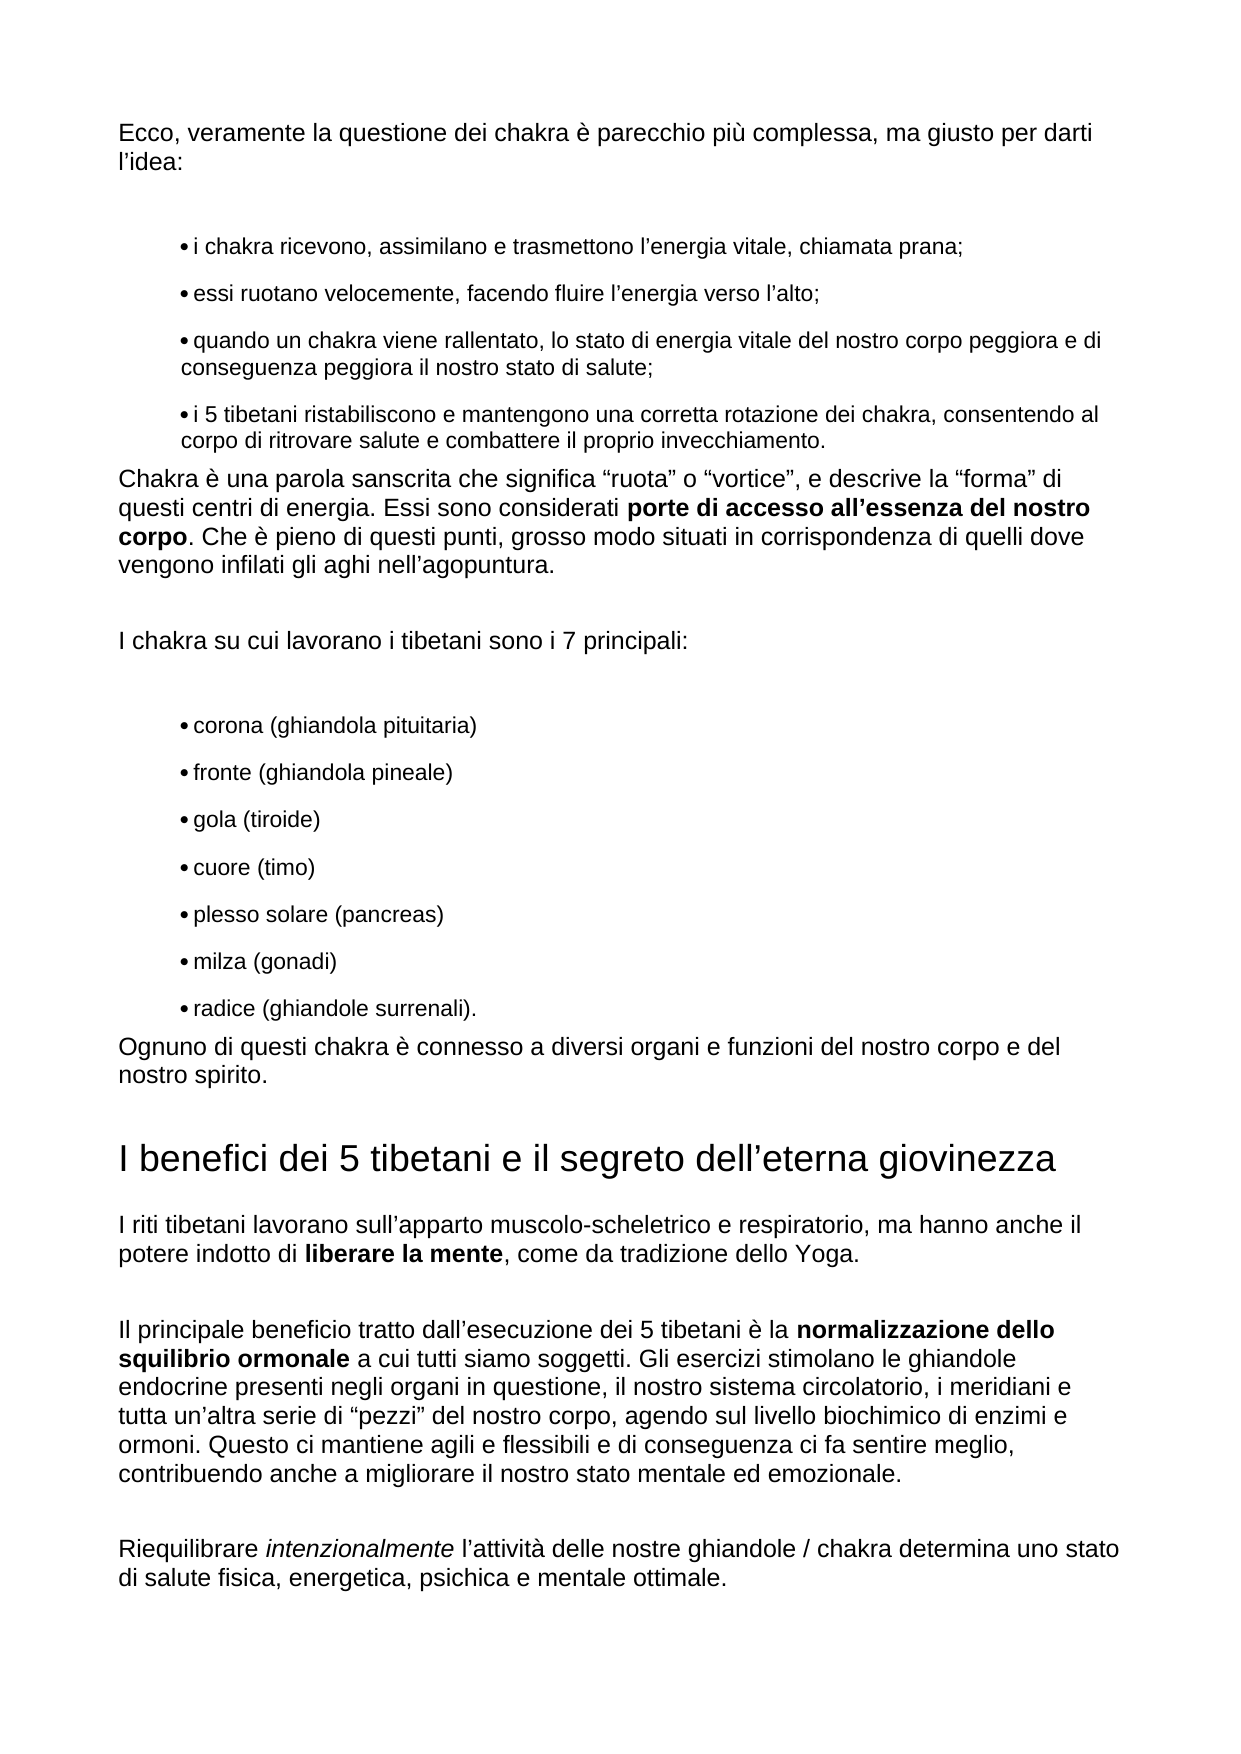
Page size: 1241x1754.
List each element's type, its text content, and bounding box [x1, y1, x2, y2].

list i chakra ricevono, assimilano e trasmettono l’energia vitale, chiamata prana; [181, 233, 1122, 259]
list gola (tiroide) [181, 806, 1122, 833]
list essi ruotano velocemente, facendo fluire l’energia verso l’alto; [181, 280, 1122, 306]
text Ognuno di questi chakra è connesso a diversi organi e funzioni del nostro corpo e del nostro spirito. [118, 1032, 1122, 1089]
text Il principale beneficio tratto dall’esecuzione dei 5 tibetani è la normalizzazione dello squilibrio ormonale a cui tutti siamo soggetti. Gli esercizi stimolano le ghiandole endocrine presenti negli organi in questione, il nostro sistema circolatorio, i meridiani e tutta un’altra serie di “pezzi” del nostro corpo, agendo sul livello biochimico di enzimi e ormoni. Questo ci mantiene agili e flessibili e di conseguenza ci fa sentire meglio, contribuendo anche a migliorare il nostro stato mentale ed emozionale. [118, 1315, 1122, 1487]
list corona (ghiandola pituitaria) [181, 712, 1122, 738]
list quando un chakra viene rallentato, lo stato di energia vitale del nostro corpo peggiora e di conseguenza peggiora il nostro stato di salute; [181, 327, 1122, 380]
text Chakra è una parola sanscrita che significa “ruota” o “vortice”, e descrive la “forma” di questi centri di energia. Essi sono considerati porte di accesso all’essenza del nostro corpo. Che è pieno di questi punti, grosso modo situati in corrispondenza di quelli dove vengono infilati gli aghi nell’agopuntura. [118, 464, 1122, 579]
text Riequilibrare intenzionalmente l’attività delle nostre ghiandole / chakra determina uno stato di salute fisica, energetica, psichica e mentale ottimale. [118, 1534, 1122, 1592]
text Ecco, veramente la questione dei chakra è parecchio più complessa, ma giusto per darti l’idea: [118, 118, 1122, 176]
list milza (gonadi) [181, 948, 1122, 974]
list cuore (timo) [181, 853, 1122, 880]
list i 5 tibetani ristabiliscono e mantengono una corretta rotazione dei chakra, consentendo al corpo di ritrovare salute e combattere il proprio invecchiamento. [181, 401, 1122, 453]
text I riti tibetani lavorano sull’apparto muscolo-scheletrico e respiratorio, ma hanno anche il potere indotto di liberare la mente, come da tradizione dello Yoga. [118, 1211, 1122, 1268]
text I chakra su cui lavorano i tibetani sono i 7 principali: [118, 626, 1122, 654]
list fronte (ghiandola pineale) [181, 759, 1122, 785]
list plesso solare (pancreas) [181, 901, 1122, 927]
subtitle I benefici dei 5 tibetani e il segreto dell’eterna giovinezza [118, 1136, 1122, 1179]
list radice (ghiandole surrenali). [181, 995, 1122, 1021]
